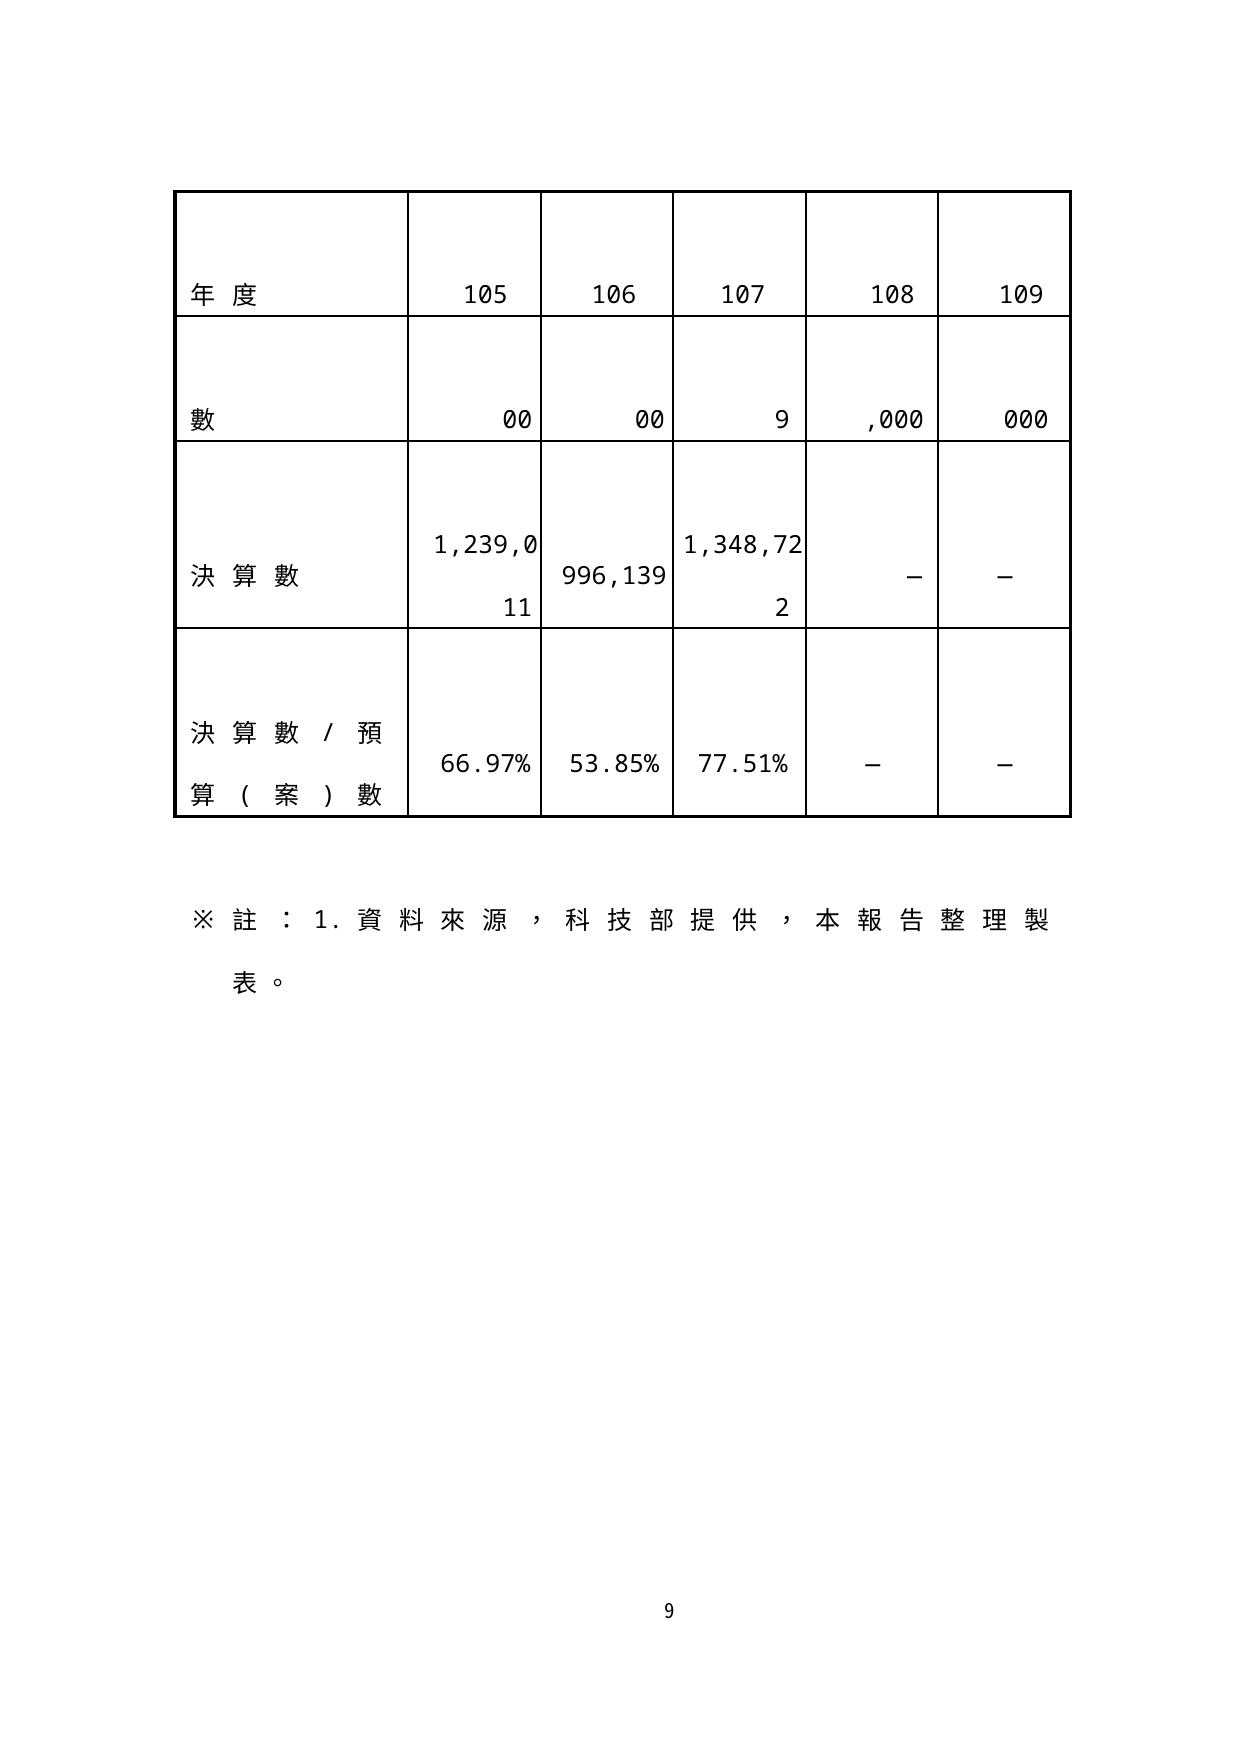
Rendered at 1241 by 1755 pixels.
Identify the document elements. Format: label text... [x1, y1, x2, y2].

table_cell 00 [409, 317, 540, 439]
table_cell 1,348,722 [674, 442, 805, 627]
table_cell — [807, 442, 937, 627]
table_cell 9 [674, 317, 805, 439]
table_cell ,000 [807, 317, 937, 439]
table_cell 77.51% [674, 629, 805, 814]
table_cell — [939, 442, 1069, 627]
table_cell 000 [939, 317, 1069, 439]
table_header 年度 [177, 193, 407, 314]
text ※註：1.資料來源，科技部提供，本報告整理製表。 [171, 877, 1079, 1002]
table_header 108 [807, 193, 937, 314]
table_cell — [939, 629, 1069, 814]
table_cell 66.97% [409, 629, 540, 814]
table_header 109 [939, 193, 1069, 314]
table_cell 00 [542, 317, 672, 439]
table_header 105 [409, 193, 540, 314]
table_cell 決算數/預算(案)數 [177, 629, 407, 814]
table_cell 數 [177, 317, 407, 439]
table_cell 996,139 [542, 442, 672, 627]
table_cell 決算數 [177, 442, 407, 627]
table_cell 53.85% [542, 629, 672, 814]
table_header 106 [542, 193, 672, 314]
table_cell — [807, 629, 937, 814]
table_header 107 [674, 193, 805, 314]
table_cell 1,239,011 [409, 442, 540, 627]
